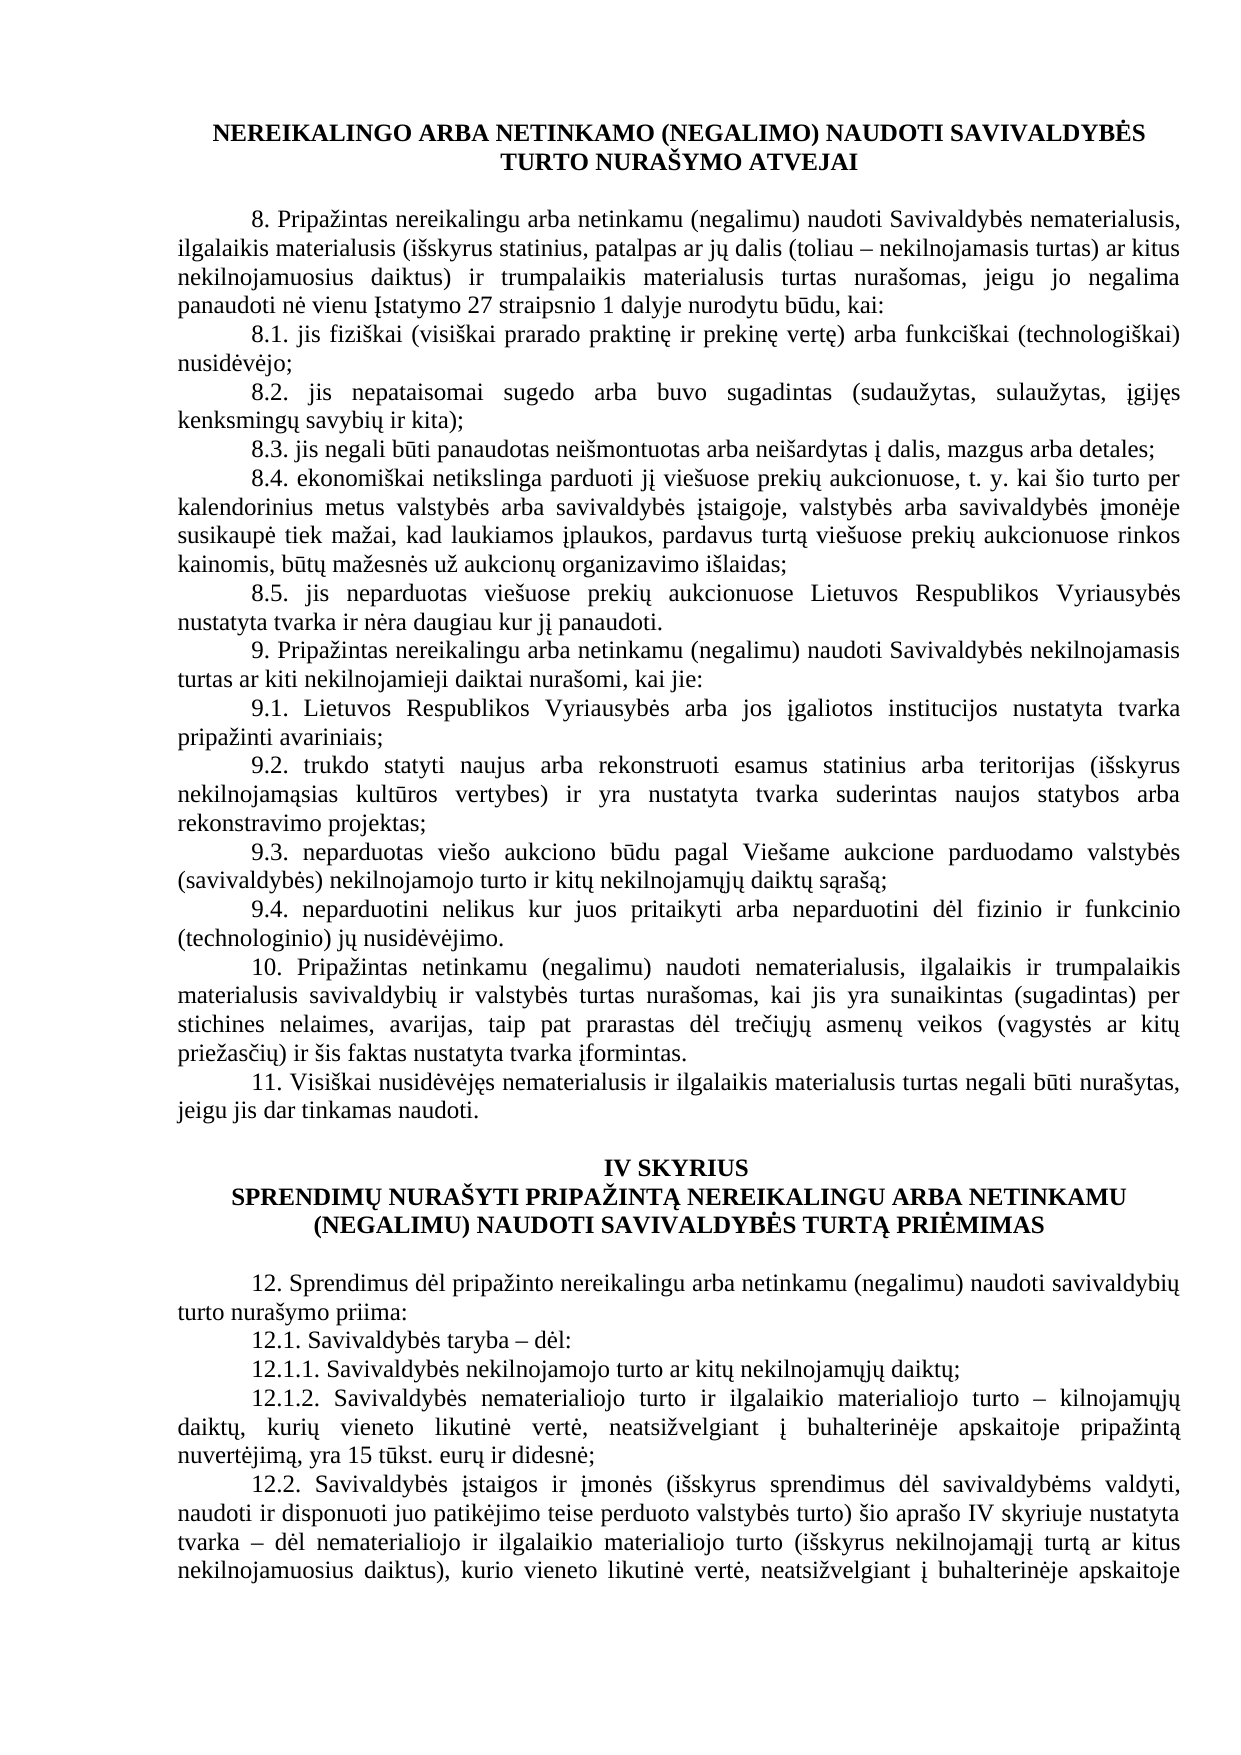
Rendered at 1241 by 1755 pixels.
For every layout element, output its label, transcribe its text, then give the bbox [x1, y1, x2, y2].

text 12.1.1. Savivaldybės nekilnojamojo turto ar kitų nekilnojamųjų daiktų; [177, 1354, 1181, 1383]
text IV SKYRIUS [177, 1153, 1181, 1182]
text 8.4. ekonomiškai netikslinga parduoti jį viešuose prekių aukcionuose, t. y. kai šio turto per kalendorinius metus valstybės arba savivaldybės įstaigoje, valstybės arba savivaldybės įmonėje susikaupė tiek mažai, kad laukiamos įplaukos, pardavus turtą viešuose prekių aukcionuose rinkos kainomis, būtų mažesnės už aukcionų organizavimo išlaidas; [177, 463, 1181, 578]
text 9.1. Lietuvos Respublikos Vyriausybės arba jos įgaliotos institucijos nustatyta tvarka pripažinti avariniais; [177, 693, 1181, 751]
text 10. Pripažintas netinkamu (negalimu) naudoti nematerialusis, ilgalaikis ir trumpalaikis materialusis savivaldybių ir valstybės turtas nurašomas, kai jis yra sunaikintas (sugadintas) per stichines nelaimes, avarijas, taip pat prarastas dėl trečiųjų asmenų veikos (vagystės ar kitų priežasčių) ir šis faktas nustatyta tvarka įformintas. [177, 952, 1181, 1067]
text 12.1. Savivaldybės taryba – dėl: [177, 1326, 1181, 1354]
text NEREIKALINGO ARBA NETINKAMO (NEGALIMO) NAUDOTI SAVIVALDYBĖS TURTO NURAŠYMO ATVEJAI [177, 118, 1181, 176]
text 9. Pripažintas nereikalingu arba netinkamu (negalimu) naudoti Savivaldybės nekilnojamasis turtas ar kiti nekilnojamieji daiktai nurašomi, kai jie: [177, 636, 1181, 693]
text 8.2. jis nepataisomai sugedo arba buvo sugadintas (sudaužytas, sulaužytas, įgijęs kenksmingų savybių ir kita); [177, 377, 1181, 434]
text 8.1. jis fiziškai (visiškai prarado praktinę ir prekinę vertę) arba funkciškai (technologiškai) nusidėvėjo; [177, 319, 1181, 377]
text 9.4. neparduotini nelikus kur juos pritaikyti arba neparduotini dėl fizinio ir funkcinio (technologinio) jų nusidėvėjimo. [177, 894, 1181, 952]
text 9.2. trukdo statyti naujus arba rekonstruoti esamus statinius arba teritorijas (išskyrus nekilnojamąsias kultūros vertybes) ir yra nustatyta tvarka suderintas naujos statybos arba rekonstravimo projektas; [177, 751, 1181, 837]
text 8.3. jis negali būti panaudotas neišmontuotas arba neišardytas į dalis, mazgus arba detales; [177, 434, 1181, 463]
text 8.5. jis neparduotas viešuose prekių aukcionuose Lietuvos Respublikos Vyriausybės nustatyta tvarka ir nėra daugiau kur jį panaudoti. [177, 578, 1181, 636]
text 8. Pripažintas nereikalingu arba netinkamu (negalimu) naudoti Savivaldybės nematerialusis, ilgalaikis materialusis (išskyrus statinius, patalpas ar jų dalis (toliau – nekilnojamasis turtas) ar kitus nekilnojamuosius daiktus) ir trumpalaikis materialusis turtas nurašomas, jeigu jo negalima panaudoti nė vienu Įstatymo 27 straipsnio 1 dalyje nurodytu būdu, kai: [177, 204, 1181, 319]
text 12.1.2. Savivaldybės nematerialiojo turto ir ilgalaikio materialiojo turto – kilnojamųjų daiktų, kurių vieneto likutinė vertė, neatsižvelgiant į buhalterinėje apskaitoje pripažintą nuvertėjimą, yra 15 tūkst. eurų ir didesnė; [177, 1383, 1181, 1469]
text SPRENDIMŲ NURAŠYTI PRIPAŽINTĄ NEREIKALINGU ARBA NETINKAMU (NEGALIMU) NAUDOTI SAVIVALDYBĖS TURTĄ PRIĖMIMAS [177, 1182, 1181, 1239]
text 12.2. Savivaldybės įstaigos ir įmonės (išskyrus sprendimus dėl savivaldybėms valdyti, naudoti ir disponuoti juo patikėjimo teise perduoto valstybės turto) šio aprašo IV skyriuje nustatyta tvarka – dėl nematerialiojo ir ilgalaikio materialiojo turto (išskyrus nekilnojamąjį turtą ar kitus nekilnojamuosius daiktus), kurio vieneto likutinė vertė, neatsižvelgiant į buhalterinėje apskaitoje [177, 1469, 1181, 1584]
text 9.3. neparduotas viešo aukciono būdu pagal Viešame aukcione parduodamo valstybės (savivaldybės) nekilnojamojo turto ir kitų nekilnojamųjų daiktų sąrašą; [177, 837, 1181, 894]
text 11. Visiškai nusidėvėjęs nematerialusis ir ilgalaikis materialusis turtas negali būti nurašytas, jeigu jis dar tinkamas naudoti. [177, 1067, 1181, 1124]
text 12. Sprendimus dėl pripažinto nereikalingu arba netinkamu (negalimu) naudoti savivaldybių turto nurašymo priima: [177, 1268, 1181, 1326]
